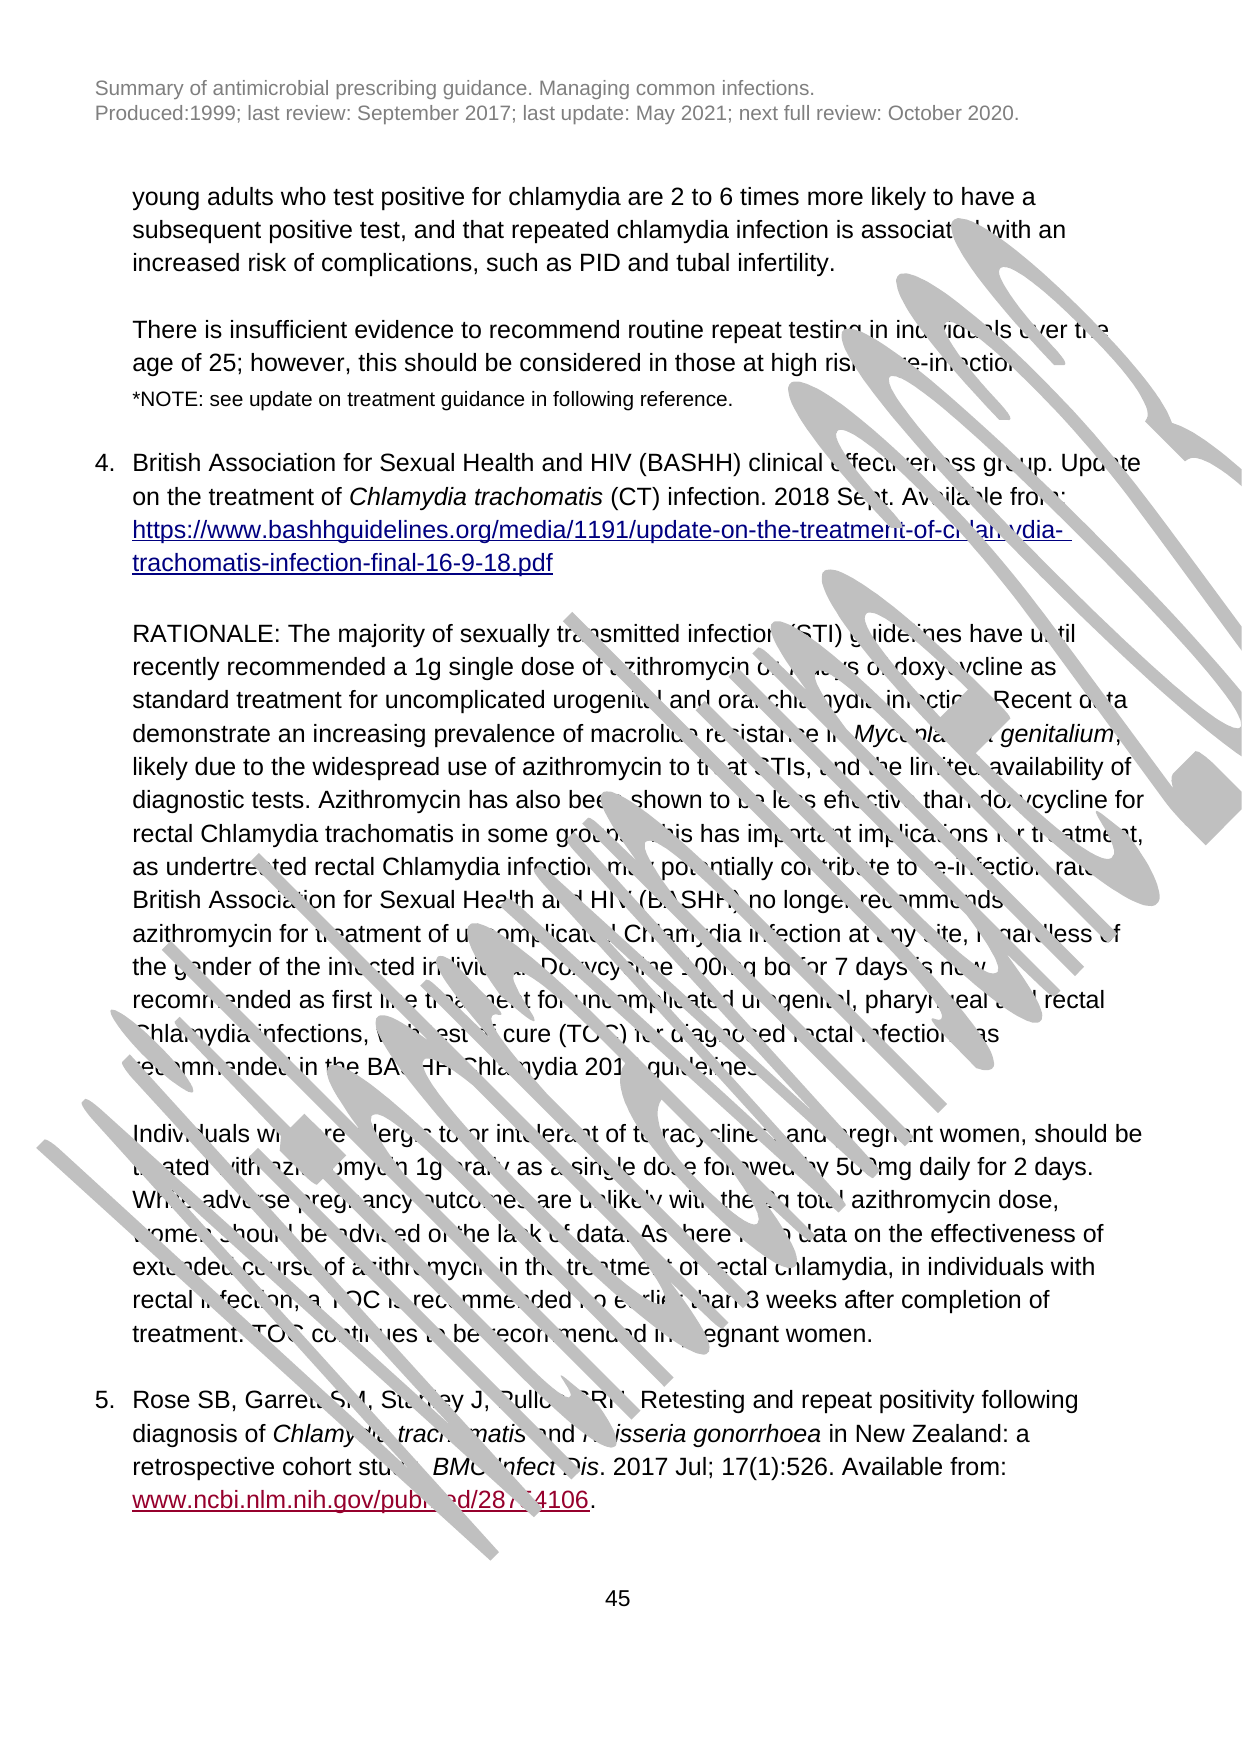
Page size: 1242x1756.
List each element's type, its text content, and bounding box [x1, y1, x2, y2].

text [889, 377, 945, 411]
text Individuals who are allergic to or intolerant of tetracyclines, and pregnant women, should be treated with azithromycin 1g orally as a single dose followed by 500mg daily for 2 days. While adverse pregnancy outcomes are unlikely with the 2g total azithromycin dose, women should be advised of the lack of data. As there is no data on the effectiveness of extended course of azithromycin in the treatment of rectal chlamydia, in individuals with rectal infection, a TOC is recommended no earlier than 3 weeks after completion of treatment. TOC continues to be recommended in pregnant women. [408, 1114, 683, 1348]
text RATIONALE: The majority of sexually transmitted infection (STI) guidelines have until recently recommended a 1g single dose of azithromycin or 7 days of doxycycline as standard treatment for uncomplicated urogenital and oral chlamydia infection. Recent data demonstrate an increasing prevalence of macrolide resistance in Mycoplasma genitalium, likely due to the widespread use of azithromycin to treat STIs, and the limited availability of diagnostic tests. Azithromycin has also been shown to be less effective than doxycycline for rectal Chlamydia trachomatis in some groups. This has important implications for treatment, as undertreated rectal Chlamydia infection may potentially contribute to re-infection rates. British Association for Sexual Health and HIV (BASHH) no longer recommends azithromycin for treatment of uncomplicated Chlamydia infection at any site, regardless of the gender of the infected individual. Doxycycline 100mg bd for 7 days is now recommended as first line treatment for uncomplicated urogenital, pharyngeal and rectal Chlamydia infections, with test of cure (TOC) for diagnosed rectal infections as recommended in the BASHH Chlamydia 2015 guidelines. [132, 614, 1147, 1081]
text There is insufficient evidence to recommend routine repeat testing in individuals over the age of 25; however, this should be considered in those at high risk of re-infection [132, 311, 958, 377]
list British Association for Sexual Health and HIV (BASHH) clinical effectiveness group. Update on the treatment of Chlamydia trachomatis (CT) infection. 2018 Sept. Available from: https://www.bashhguidelines.org/media/1191/update-on-the-treatment-of-chlamydia- trachomatis-infection-final-16-9-18.pdf [1004, 444, 1147, 577]
list Rose SB, Garrett SM, Stanley J, Pullon SRH. Retesting and repeat positivity following diagnosis of Chlamydia trachomatis and Neisseria gonorrhoea in New Zealand: a retrospective cohort study. BMC Infect Dis. 2017 Jul; 17(1):526. Available from: www.ncbi.nlm.nih.gov/pubmed/28754106. [94, 1381, 437, 1514]
text Individuals who are allergic to or intolerant of tetracyclines, and pregnant women, should be treated with azithromycin 1g orally as a single dose followed by 500mg daily for 2 days. While adverse pregnancy outcomes are unlikely with the 2g total azithromycin dose, women should be advised of the lack of data. As there is no data on the effectiveness of extended course of azithromycin in the treatment of rectal chlamydia, in individuals with rectal infection, a TOC is recommended no earlier than 3 weeks after completion of treatment. TOC continues to be recommended in pregnant women. [132, 1114, 378, 1348]
text There is insufficient evidence to recommend routine repeat testing in individuals over the age of 25; however, this should be considered in those at high risk of re-infection [970, 311, 1126, 377]
text Individuals who are allergic to or intolerant of tetracyclines, and pregnant women, should be treated with azithromycin 1g orally as a single dose followed by 500mg daily for 2 days. While adverse pregnancy outcomes are unlikely with the 2g total azithromycin dose, women should be advised of the lack of data. As there is no data on the effectiveness of extended course of azithromycin in the treatment of rectal chlamydia, in individuals with rectal infection, a TOC is recommended no earlier than 3 weeks after completion of treatment. TOC continues to be recommended in pregnant women. [286, 1164, 491, 1348]
list British Association for Sexual Health and HIV (BASHH) clinical effectiveness group. Update on the treatment of Chlamydia trachomatis (CT) infection. 2018 Sept. Available from: https://www.bashhguidelines.org/media/1191/update-on-the-treatment-of-chlamydia- trachomatis-infection-final-16-9-18.pdf [94, 444, 997, 577]
text There is insufficient evidence to recommend routine repeat testing in individuals over the age of 25; however, this should be considered in those at high risk of re-infection [1085, 311, 1147, 377]
text [929, 377, 989, 411]
text [978, 377, 1055, 411]
text Individuals who are allergic to or intolerant of tetracyclines, and pregnant women, should be treated with azithromycin 1g orally as a single dose followed by 500mg daily for 2 days. While adverse pregnancy outcomes are unlikely with the 2g total azithromycin dose, women should be advised of the lack of data. As there is no data on the effectiveness of extended course of azithromycin in the treatment of rectal chlamydia, in individuals with rectal infection, a TOC is recommended no earlier than 3 weeks after completion of treatment. TOC continues to be recommended in pregnant women. [306, 1114, 558, 1348]
list Rose SB, Garrett SM, Stanley J, Pullon SRH. Retesting and repeat positivity following diagnosis of Chlamydia trachomatis and Neisseria gonorrhoea in New Zealand: a retrospective cohort study. BMC Infect Dis. 2017 Jul; 17(1):526. Available from: www.ncbi.nlm.nih.gov/pubmed/28754106. [428, 1381, 1147, 1514]
text *NOTE: see update on treatment guidance in following reference. [132, 377, 886, 411]
list British Association for Sexual Health and HIV (BASHH) clinical effectiveness group. Update on the treatment of Chlamydia trachomatis (CT) infection. 2018 Sept. Available from: https://www.bashhguidelines.org/media/1191/update-on-the-treatment-of-chlamydia- trachomatis-infection-final-16-9-18.pdf [934, 444, 1118, 577]
text There is insufficient evidence to recommend routine repeat testing in individuals over the age of 25; however, this should be considered in those at high risk of re-infection [945, 322, 1021, 377]
text NOTE: if treating for urethritis with Azithromycin or treating for M. genitalium, patients should be advised to abstain from sexual intercourse until 14 days after the start of treatment, and until symptoms have resolved (see reference 11 and 12 below). Alternative regimens (if either of the above is contraindicated) include erythromycin 500mg BD for 10 to 14 days, or ofloxacin 200mg BD/400mg OD for 7 days. Following an extensive review of the evidence and a professional and public consultation, in August 2013, the National Chlamydia Screening Programme (NCSP) in England issued a recommendation that young people under the age of 25 who test positive for chlamydia should be offered a repeat test around 3 months after treatment of the initial infection. This is based on evidence that young adults who test positive for chlamydia are 2 to 6 times more likely to have a subsequent positive test, and that repeated chlamydia infection is associated with an increased risk of complications, such as PID and tubal infertility. [132, 177, 1147, 277]
text Individuals who are allergic to or intolerant of tetracyclines, and pregnant women, should be treated with azithromycin 1g orally as a single dose followed by 500mg daily for 2 days. While adverse pregnancy outcomes are unlikely with the 2g total azithromycin dose, women should be advised of the lack of data. As there is no data on the effectiveness of extended course of azithromycin in the treatment of rectal chlamydia, in individuals with rectal infection, a TOC is recommended no earlier than 3 weeks after completion of treatment. TOC continues to be recommended in pregnant women. [132, 1165, 277, 1339]
text Individuals who are allergic to or intolerant of tetracyclines, and pregnant women, should be treated with azithromycin 1g orally as a single dose followed by 500mg daily for 2 days. While adverse pregnancy outcomes are unlikely with the 2g total azithromycin dose, women should be advised of the lack of data. As there is no data on the effectiveness of extended course of azithromycin in the treatment of rectal chlamydia, in individuals with rectal infection, a TOC is recommended no earlier than 3 weeks after completion of treatment. TOC continues to be recommended in pregnant women. [132, 1236, 255, 1348]
text Individuals who are allergic to or intolerant of tetracyclines, and pregnant women, should be treated with azithromycin 1g orally as a single dose followed by 500mg daily for 2 days. While adverse pregnancy outcomes are unlikely with the 2g total azithromycin dose, women should be advised of the lack of data. As there is no data on the effectiveness of extended course of azithromycin in the treatment of rectal chlamydia, in individuals with rectal infection, a TOC is recommended no earlier than 3 weeks after completion of treatment. TOC continues to be recommended in pregnant women. [371, 1115, 624, 1348]
text [1042, 377, 1147, 411]
text Individuals who are allergic to or intolerant of tetracyclines, and pregnant women, should be treated with azithromycin 1g orally as a single dose followed by 500mg daily for 2 days. While adverse pregnancy outcomes are unlikely with the 2g total azithromycin dose, women should be advised of the lack of data. As there is no data on the effectiveness of extended course of azithromycin in the treatment of rectal chlamydia, in individuals with rectal infection, a TOC is recommended no earlier than 3 weeks after completion of treatment. TOC continues to be recommended in pregnant women. [456, 1114, 664, 1304]
text Individuals who are allergic to or intolerant of tetracyclines, and pregnant women, should be treated with azithromycin 1g orally as a single dose followed by 500mg daily for 2 days. While adverse pregnancy outcomes are unlikely with the 2g total azithromycin dose, women should be advised of the lack of data. As there is no data on the effectiveness of extended course of azithromycin in the treatment of rectal chlamydia, in individuals with rectal infection, a TOC is recommended no earlier than 3 weeks after completion of treatment. TOC continues to be recommended in pregnant women. [185, 1114, 438, 1348]
text Individuals who are allergic to or intolerant of tetracyclines, and pregnant women, should be treated with azithromycin 1g orally as a single dose followed by 500mg daily for 2 days. While adverse pregnancy outcomes are unlikely with the 2g total azithromycin dose, women should be advised of the lack of data. As there is no data on the effectiveness of extended course of azithromycin in the treatment of rectal chlamydia, in individuals with rectal infection, a TOC is recommended no earlier than 3 weeks after completion of treatment. TOC continues to be recommended in pregnant women. [521, 1114, 1147, 1348]
list Rose SB, Garrett SM, Stanley J, Pullon SRH. Retesting and repeat positivity following diagnosis of Chlamydia trachomatis and Neisseria gonorrhoea in New Zealand: a retrospective cohort study. BMC Infect Dis. 2017 Jul; 17(1):526. Available from: www.ncbi.nlm.nih.gov/pubmed/28754106. [346, 1381, 524, 1510]
